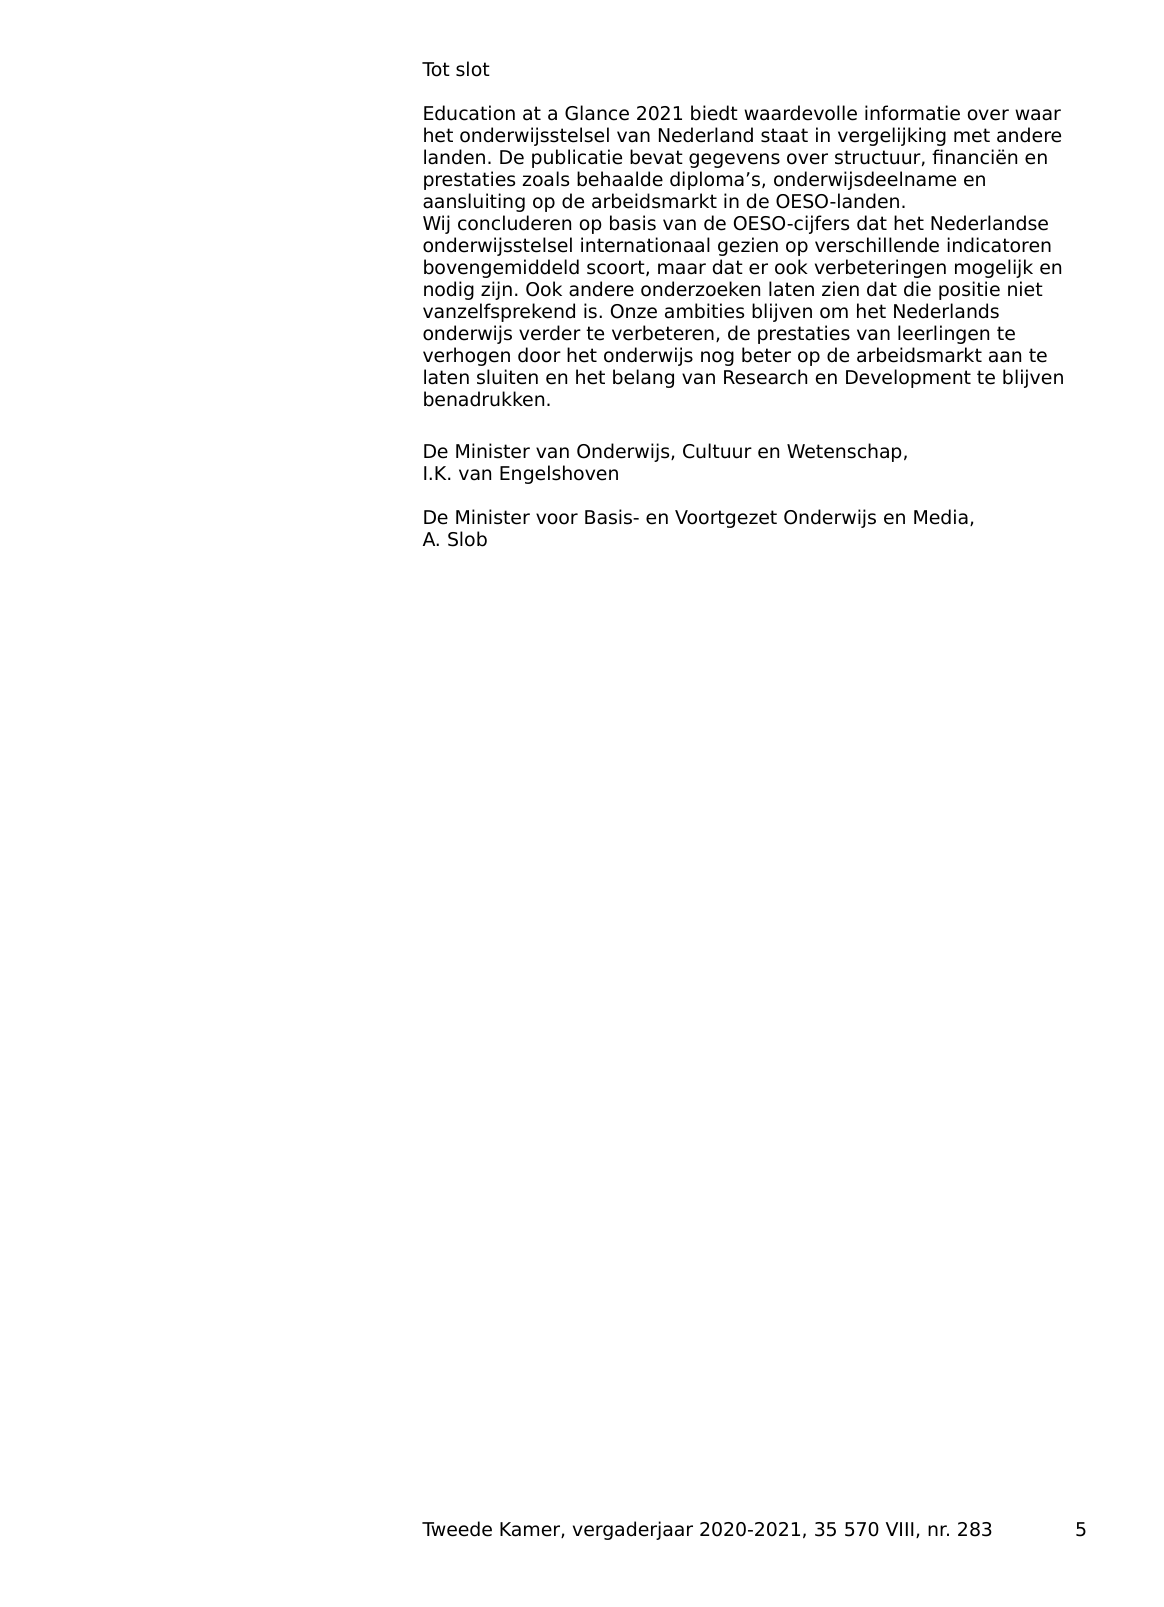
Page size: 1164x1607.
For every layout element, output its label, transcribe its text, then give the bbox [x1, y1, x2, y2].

text Wij concluderen op basis van de OESO-cijfers dat het Nederlandse onderwijsstelsel internationaal gezien op verschillende indicatoren bovengemiddeld scoort, maar dat er ook verbeteringen mogelijk en nodig zijn. Ook andere onderzoeken laten zien dat die positie niet vanzelfsprekend is. Onze ambities blijven om het Nederlands onderwijs verder te verbeteren, de prestaties van leerlingen te verhogen door het onderwijs nog beter op de arbeidsmarkt aan te laten sluiten en het belang van Research en Development te blijven benadrukken. [422, 213, 1087, 411]
text De Minister van Onderwijs, Cultuur en Wetenschap, I.K. van Engelshoven [422, 441, 1087, 485]
text Education at a Glance 2021 biedt waardevolle informatie over waar het onderwijsstelsel van Nederland staat in vergelijking met andere landen. De publicatie bevat gegevens over structuur, financiën en prestaties zoals behaalde diploma’s, onderwijsdeelname en aansluiting op de arbeidsmarkt in de OESO-landen. [422, 103, 1087, 213]
subtitle Tot slot [422, 59, 1087, 81]
text De Minister voor Basis- en Voortgezet Onderwijs en Media, A. Slob [422, 507, 1087, 551]
